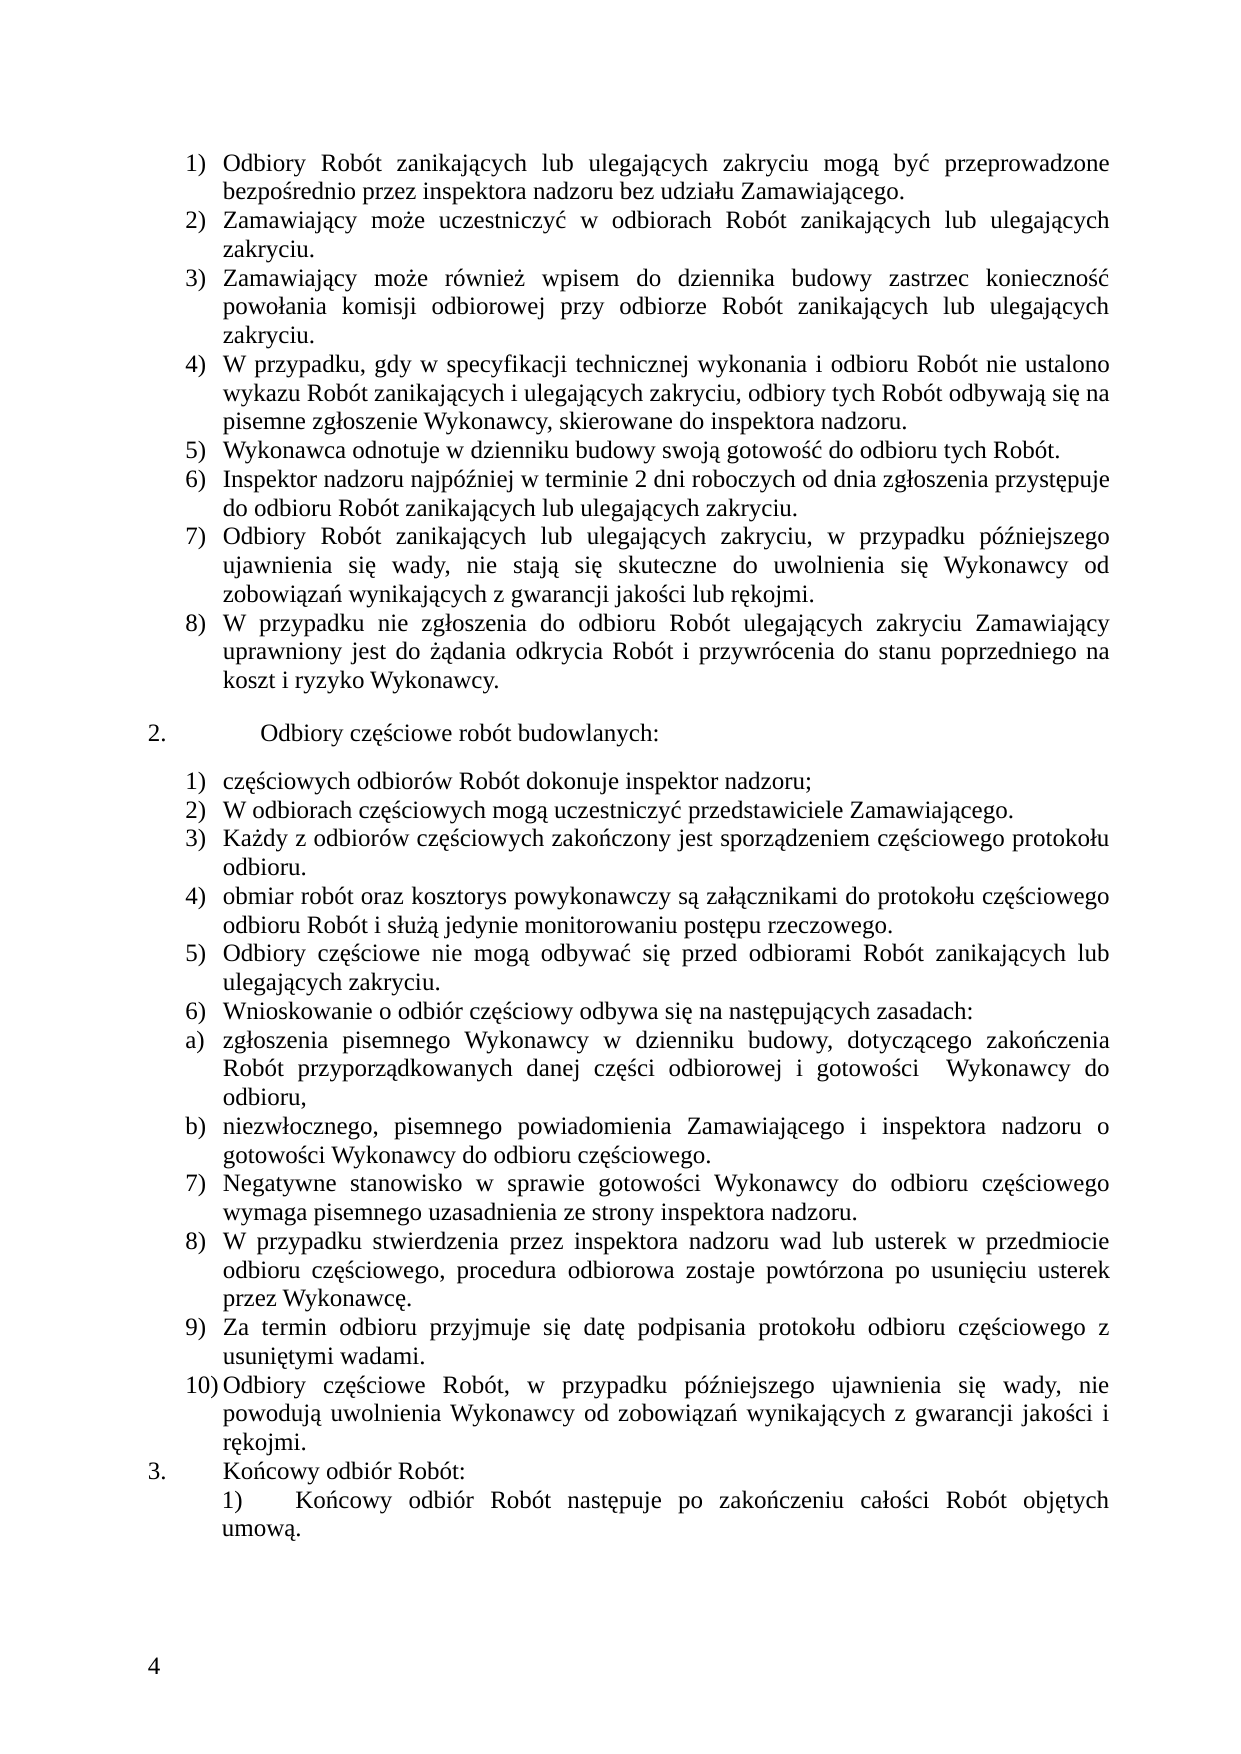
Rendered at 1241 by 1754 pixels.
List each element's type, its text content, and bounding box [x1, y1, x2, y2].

list Każdy z odbiorów częściowych zakończony jest sporządzeniem częściowego protokołu odbioru. [185, 823, 1110, 881]
list Odbiory Robót zanikających lub ulegających zakryciu, w przypadku późniejszego ujawnienia się wady, nie stają się skuteczne do uwolnienia się Wykonawcy od zobowiązań wynikających z gwarancji jakości lub rękojmi. [185, 521, 1110, 608]
list Za termin odbioru przyjmuje się datę podpisania protokołu odbioru częściowego z usuniętymi wadami. [185, 1312, 1110, 1370]
list W przypadku, gdy w specyfikacji technicznej wykonania i odbioru Robót nie ustalono wykazu Robót zanikających i ulegających zakryciu, odbiory tych Robót odbywają się na pisemne zgłoszenie Wykonawcy, skierowane do inspektora nadzoru. [185, 349, 1110, 435]
list Odbiory częściowe robót budowlanych: [148, 718, 1110, 747]
list niezwłocznego, pisemnego powiadomienia Zamawiającego i inspektora nadzoru o gotowości Wykonawcy do odbioru częściowego. [185, 1111, 1110, 1168]
list W odbiorach częściowych mogą uczestniczyć przedstawiciele Zamawiającego. [185, 795, 1110, 823]
list Końcowy odbiór Robót następuje po zakończeniu całości Robót objętych umową. [222, 1485, 1110, 1542]
list Końcowy odbiór Robót: [148, 1456, 1110, 1485]
list zgłoszenia pisemnego Wykonawcy w dzienniku budowy, dotyczącego zakończenia Robót przyporządkowanych danej części odbiorowej i gotowości Wykonawcy do odbioru, [185, 1025, 1110, 1111]
list Inspektor nadzoru najpóźniej w terminie 2 dni roboczych od dnia zgłoszenia przystępuje do odbioru Robót zanikających lub ulegających zakryciu. [185, 464, 1110, 521]
list W przypadku stwierdzenia przez inspektora nadzoru wad lub usterek w przedmiocie odbioru częściowego, procedura odbiorowa zostaje powtórzona po usunięciu usterek przez Wykonawcę. [185, 1226, 1110, 1312]
list Odbiory częściowe nie mogą odbywać się przed odbiorami Robót zanikających lub ulegających zakryciu. [185, 938, 1110, 996]
list częściowych odbiorów Robót dokonuje inspektor nadzoru; [185, 766, 1110, 795]
list obmiar robót oraz kosztorys powykonawczy są załącznikami do protokołu częściowego odbioru Robót i służą jedynie monitorowaniu postępu rzeczowego. [185, 881, 1110, 938]
list Odbiory częściowe Robót, w przypadku późniejszego ujawnienia się wady, nie powodują uwolnienia Wykonawcy od zobowiązań wynikających z gwarancji jakości i rękojmi. [185, 1370, 1110, 1456]
list Negatywne stanowisko w sprawie gotowości Wykonawcy do odbioru częściowego wymaga pisemnego uzasadnienia ze strony inspektora nadzoru. [185, 1168, 1110, 1226]
list W przypadku nie zgłoszenia do odbioru Robót ulegających zakryciu Zamawiający uprawniony jest do żądania odkrycia Robót i przywrócenia do stanu poprzedniego na koszt i ryzyko Wykonawcy. [185, 608, 1110, 694]
list Zamawiający może uczestniczyć w odbiorach Robót zanikających lub ulegających zakryciu. [185, 205, 1110, 263]
list Odbiory Robót zanikających lub ulegających zakryciu mogą być przeprowadzone bezpośrednio przez inspektora nadzoru bez udziału Zamawiającego. [185, 148, 1110, 205]
list Wykonawca odnotuje w dzienniku budowy swoją gotowość do odbioru tych Robót. [185, 435, 1110, 464]
list Wnioskowanie o odbiór częściowy odbywa się na następujących zasadach: [185, 996, 1110, 1025]
list Zamawiający może również wpisem do dziennika budowy zastrzec konieczność powołania komisji odbiorowej przy odbiorze Robót zanikających lub ulegających zakryciu. [185, 263, 1110, 349]
